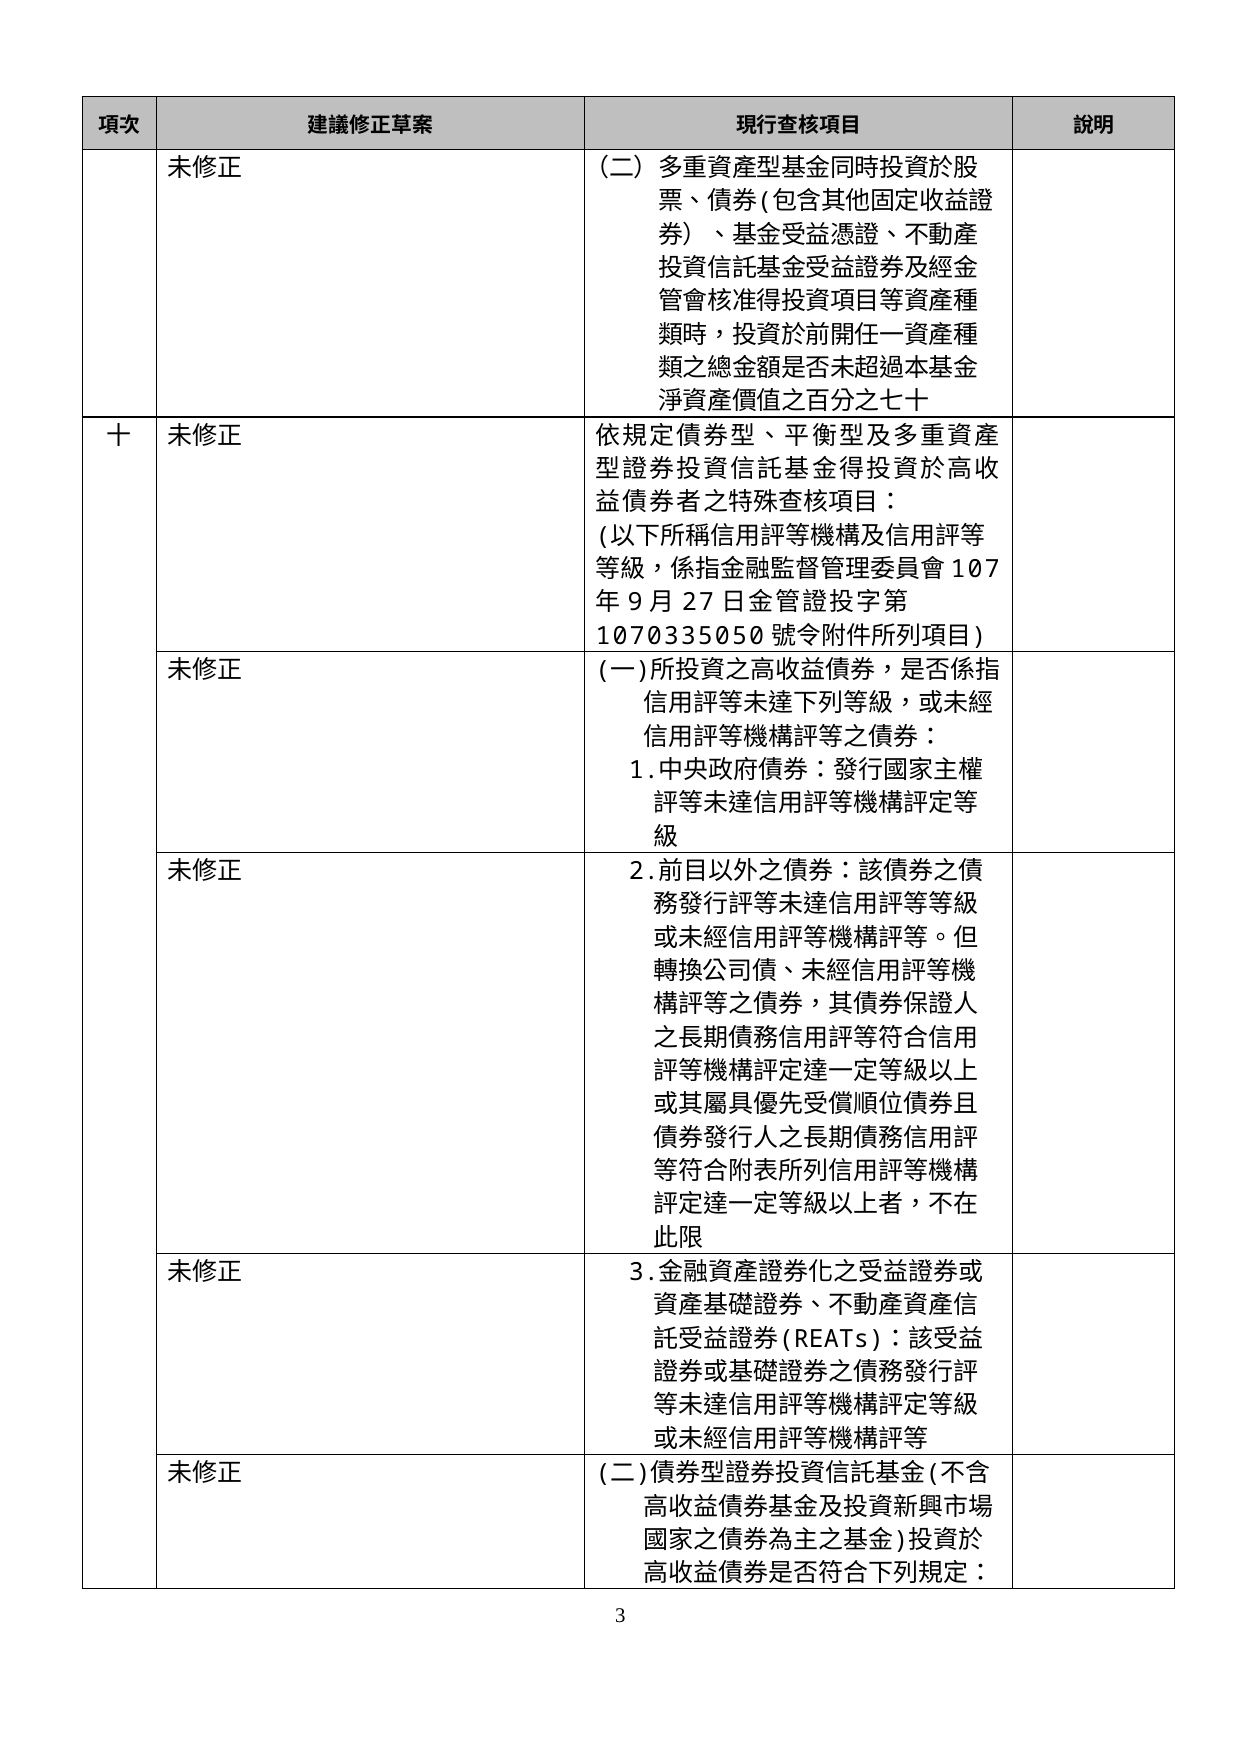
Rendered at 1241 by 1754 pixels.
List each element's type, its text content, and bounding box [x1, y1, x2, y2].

table_cell [1013, 652, 1174, 852]
table_header 說明 [1013, 97, 1174, 149]
table_header 現行查核項目 [585, 97, 1012, 149]
table_header 建議修正草案 [157, 97, 584, 149]
table_cell （二）多重資產型基金同時投資於股票、債券(包含其他固定收益證券）、基金受益憑證、不動產投資信託基金受益證券及經金管會核准得投資項目等資產種類時，投資於前開任一資產種類之總金額是否未超過本基金淨資產價值之百分之七十 [585, 150, 1012, 416]
table_cell 未修正 [157, 1254, 584, 1454]
table_cell 未修正 [157, 1455, 584, 1588]
table_cell [1013, 1455, 1174, 1588]
table_cell 2.前目以外之債券：該債券之債務發行評等未達信用評等等級或未經信用評等機構評等。但轉換公司債、未經信用評等機構評等之債券，其債券保證人之長期債務信用評等符合信用評等機構評定達一定等級以上或其屬具優先受償順位債券且債券發行人之長期債務信用評等符合附表所列信用評等機構評定達一定等級以上者，不在此限 [585, 853, 1012, 1253]
table_cell [83, 150, 156, 416]
table_cell [1013, 418, 1174, 651]
table_cell [1013, 1254, 1174, 1454]
table_header 項次 [83, 97, 156, 149]
table_cell 十 [83, 418, 156, 1588]
table_cell 依規定債券型、平衡型及多重資產型證券投資信託基金得投資於高收益債券者之特殊查核項目： (以下所稱信用評等機構及信用評等等級，係指金融監督管理委員會107年9月27日金管證投字第1070335050號令附件所列項目) [585, 418, 1012, 651]
table_cell 未修正 [157, 652, 584, 852]
table_cell 未修正 [157, 150, 584, 416]
table_cell (二)債券型證券投資信託基金(不含高收益債券基金及投資新興市場國家之債券為主之基金)投資於高收益債券是否符合下列規定： [585, 1455, 1012, 1588]
table_cell 未修正 [157, 853, 584, 1253]
table_cell (一)所投資之高收益債券，是否係指信用評等未達下列等級，或未經信用評等機構評等之債券： 1.中央政府債券：發行國家主權評等未達信用評等機構評定等級 [585, 652, 1012, 852]
table_cell [1013, 853, 1174, 1253]
table_cell [1013, 150, 1174, 416]
table_cell 未修正 [157, 418, 584, 651]
table_cell 3.金融資產證券化之受益證券或資產基礎證券、不動產資產信託受益證券(REATs)：該受益證券或基礎證券之債務發行評等未達信用評等機構評定等級或未經信用評等機構評等 [585, 1254, 1012, 1454]
